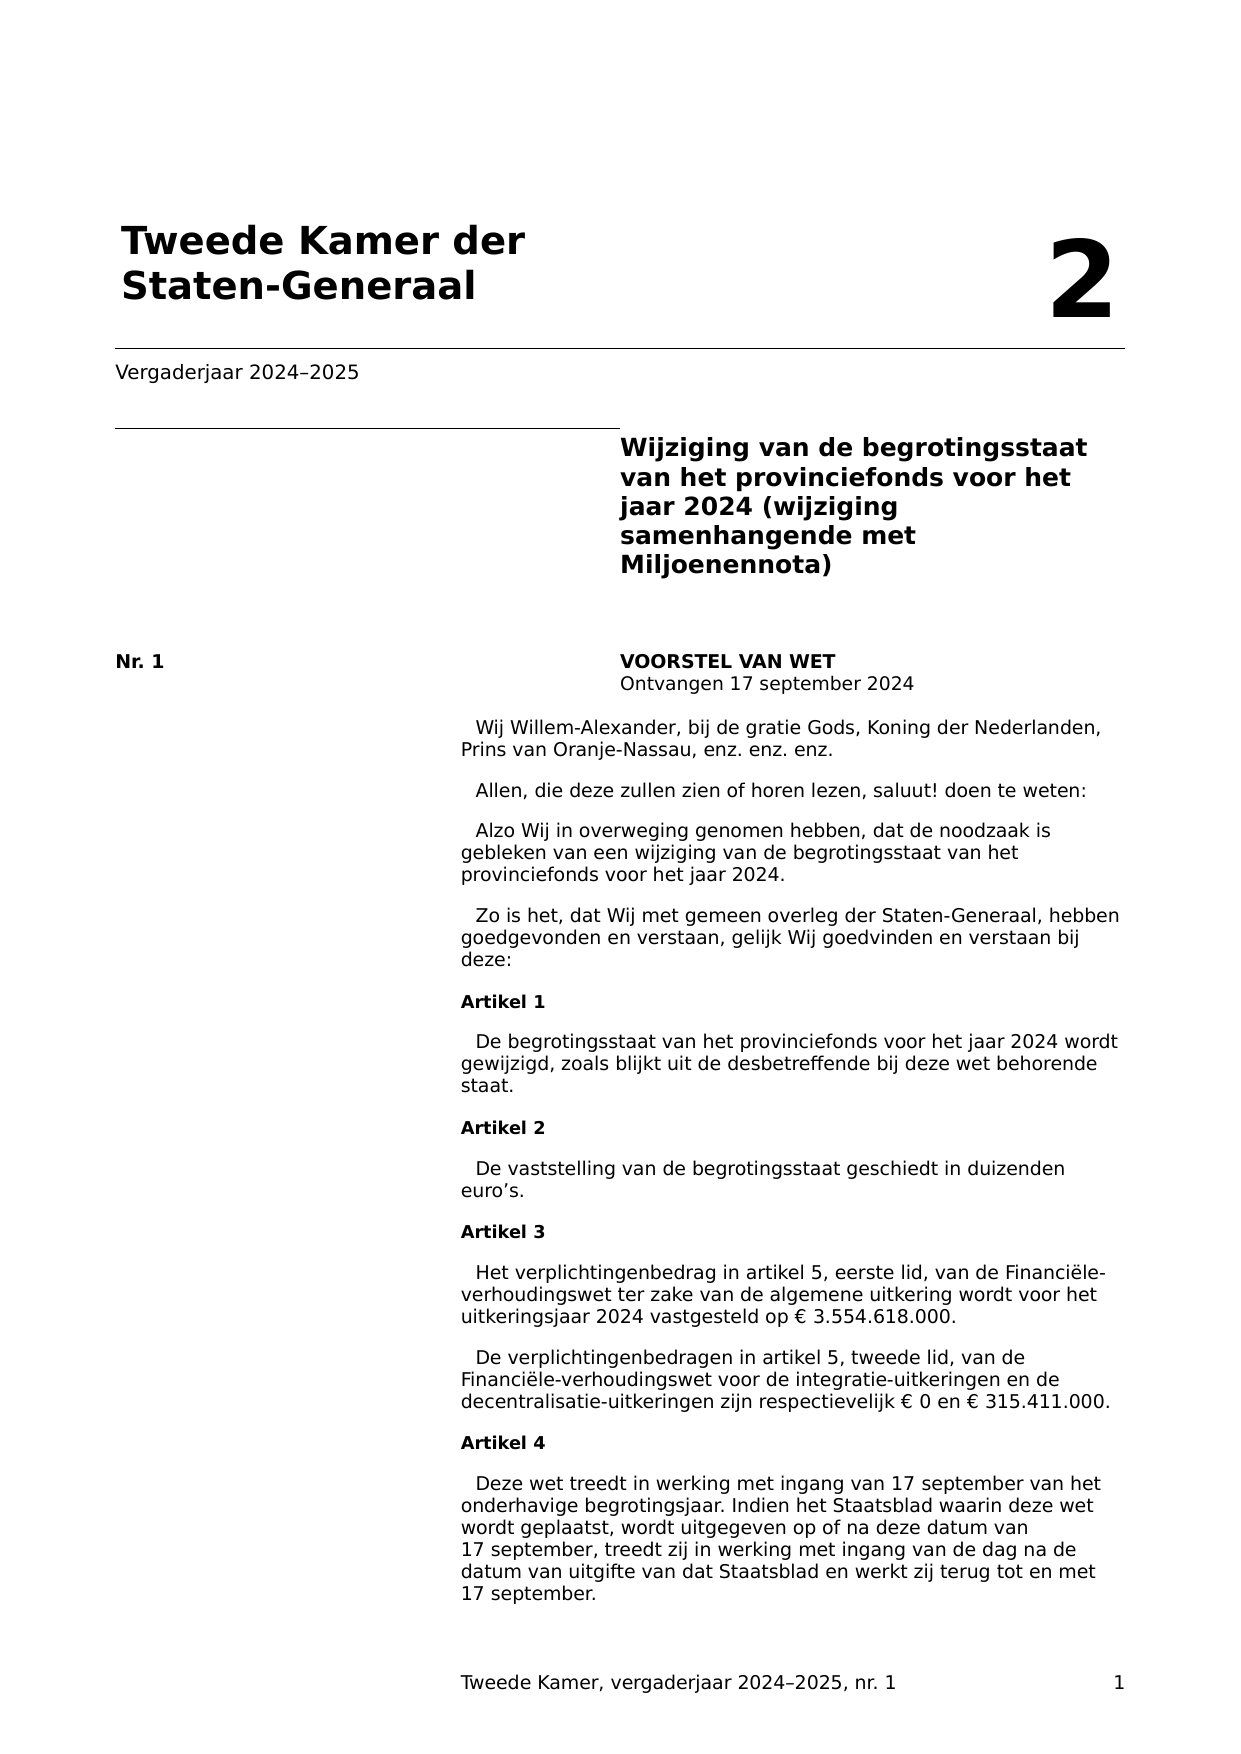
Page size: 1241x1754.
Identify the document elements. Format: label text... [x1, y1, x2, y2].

title Artikel 3 [461, 1220, 1125, 1243]
text Wij Willem-Alexander, bij de gratie Gods, Koning der Nederlanden, Prins van Oranje-Nassau, enz. enz. enz. [461, 717, 1125, 761]
text Zo is het, dat Wij met gemeen overleg der Staten-Generaal, hebben goedgevonden en verstaan, gelijk Wij goedvinden en verstaan bij deze: [461, 905, 1125, 971]
text De vaststelling van de begrotingsstaat geschiedt in duizenden euro’s. [461, 1158, 1125, 1202]
text Allen, die deze zullen zien of horen lezen, saluut! doen te weten: [461, 779, 1125, 802]
text De verplichtingenbedragen in artikel 5, tweede lid, van de Financiële-verhoudingswet voor de integratie-uitkeringen en de decentralisatie-uitkeringen zĳn respectievelĳk € 0 en € 315.411.000. [461, 1347, 1125, 1413]
table_header [115, 429, 620, 585]
title Artikel 4 [461, 1431, 1125, 1454]
text Het verplichtingenbedrag in artikel 5, eerste lid, van de Financiële-verhoudingswet ter zake van de algemene uitkering wordt voor het uitkeringsjaar 2024 vastgesteld op € 3.554.618.000. [461, 1262, 1125, 1328]
title Artikel 1 [461, 990, 1125, 1013]
text Deze wet treedt in werking met ingang van 17 september van het onderhavige begrotingsjaar. Indien het Staatsblad waarin deze wet wordt geplaatst, wordt uitgegeven op of na deze datum van 17 september, treedt zij in werking met ingang van de dag na de datum van uitgifte van dat Staatsblad en werkt zij terug tot en met 17 september. [461, 1473, 1125, 1605]
table_header Voorstel van wet Ontvangen 17 september 2024 [620, 651, 1125, 717]
title Artikel 2 [461, 1116, 1125, 1139]
table_header Nr. 1 [115, 651, 620, 717]
table_cell Vergaderjaar 2024–2025 [115, 349, 1125, 384]
table_header Wijziging van de begrotingsstaat van het provinciefonds voor het jaar 2024 (wijziging samenhangende met Miljoenennota) [620, 428, 1125, 585]
table_header 2 [620, 213, 1125, 348]
text De begrotingsstaat van het provinciefonds voor het jaar 2024 wordt gewijzigd, zoals blijkt uit de desbetreffende bij deze wet behorende staat. [461, 1031, 1125, 1097]
table_header Tweede Kamer der Staten-Generaal [115, 213, 620, 348]
text Alzo Wij in overweging genomen hebben, dat de noodzaak is gebleken van een wijziging van de begrotingsstaat van het provinciefonds voor het jaar 2024. [461, 820, 1125, 886]
